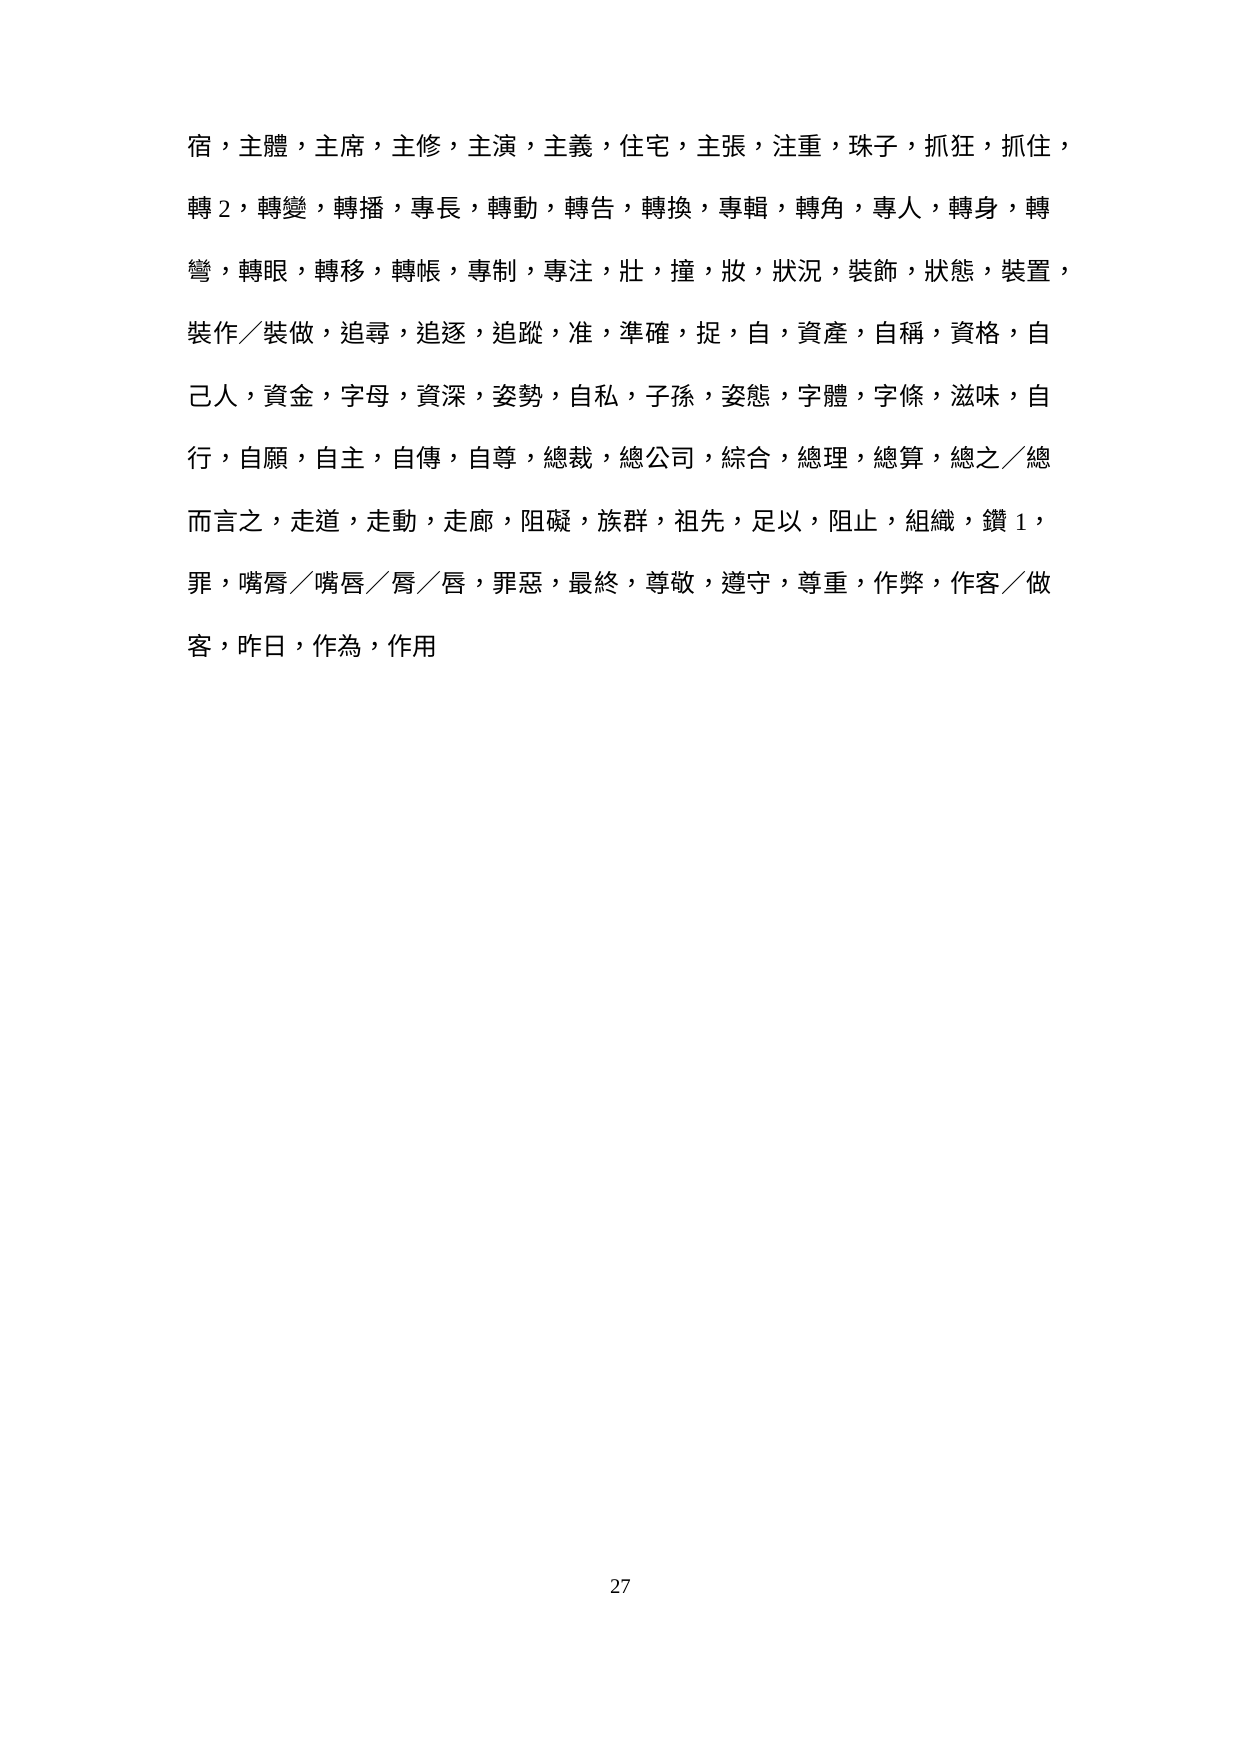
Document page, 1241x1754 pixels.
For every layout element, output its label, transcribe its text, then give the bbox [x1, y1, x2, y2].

text 阿拉伯，哎，挨打，挨餓，愛護，埃及，挨罵，愛惜，矮小，癌症／癌，安定，案件，案例，按摩，按時，暗示，安慰，安心，暗中，昂貴，奧地利，拔，八成，罷工，罷了，罷免，把握，巴西，拜，白日夢，拜託，擺脫，拌，版，版本，辦公，班級，辦理，半路，伴侶，伴隨，半途，搬運，綁，幫手，傍晚，報案，寶貝，保存，報到，報導，爆發，報復，保管，寶貴，報警，報刊，暴力，保留，保守，包圍，保險，爆炸，保障，保重，包裝，輩，悲哀，悲慘，被動，悲觀，北極，悲劇，背叛，悲傷，背影，輩子，本領，本能，本錢，本身，本事，本土，本性，笨重，閉，逼，必備，彼此，必定，避風港，畢竟，避開，鼻孔，比例，比利時，比率，必然，比喻，閉嘴，扁，變動，編輯，編劇，辨識，表決，表明，標籤，標題，賓客，兵，病床，病毒，冰冷，病痛，薄，撥，波，不便，補充，步道，不得已，不妨，不敢當，不顧，補課，不可思議，不利，不料，部落，不滿，不明，不然，部屬，部位，補習，布置／佈置，不止，不知不覺，步驟，踩，猜測，財產，採訪，財富，採購，才華，才能，裁判，採取，菜色，彩色，財務，猜想，材質，慘，餐具，殘酷，殘忍，參與，慘重，蒼白，倉庫，草原，操作，冊，策略，測試，冊子，插，差距，插嘴，拆，產地，產量，產業，嘗／嚐，長處，場次，場地，場合，場景，長久，廠商，長壽，場所，長途，長遠，抄，超出，潮流，吵鬧，鈔票，超人，嘲笑，超越，車道，澈底／徹底，車輛，車廂，沉／沈，沉默／沈默，陳述，趁早，沉重／沈重，撐，稱1，成本，懲罰，成分／成份，稱呼，成就感，成名，承諾，誠實，程式，成為，成效，成語，成員，稱讚，乘坐，持，翅膀／翅，尺寸，吃驚，吃苦，吃虧，吃力，遲早，寵，沖，崇拜，衝動，充分／充份，重複，重覆，重建，充實，重現，重新，蟲子／蟲，重組，充足，抽，抽空，抽屜，抽象，出版社，出兵，初步，出差，除此之外，儲存，出錯，處罰，處方，出軌，出海，初級，出境，出路，出名，出色，出身，出生率，廚師，出手，除外，出外，出席，出血，出自，出走，串，喘，傳播，傳達，傳教，傳奇，喘氣，傳染，傳送，穿越，船隻，穿著，闖，創辦，床單，創立，創業，創作，吹牛，純，刺，此，此後，詞彙，次女，次數，此外，辭職，次子，匆忙，從頭到尾，促使，粗心，催，脆弱，吋，寸，存款，存在，村子／村，錯過，挫折，打敗，大半，大便，搭乘，大膽，大地，打動，打賭，打斷，大夫，大會，打擊，大街小巷，打瞌睡，打獵，大腦，大排長龍，搭配，打破，打氣，大清早，大師，大王，大西洋，大象／象，大洋洲，打仗，大致，大眾，待，呆，逮捕，代溝，代價，代課，貸款，代理，帶領，帶路，代替，待遇，膽，單，單獨，單價，丹麥，單親，擔任，單身，誕生，單位，耽誤，膽小，單一，擔憂，但願，膽子，當2，擋，檔案，當兵，當場，當代，當今，當局，當面，當日，當心，當選，道2，道地，禱告，倒楣，道歉，倒數，倒退，道謝，得意，得知，瞪，等不及，燈光，等候，燈火，登記，燈泡，登山，等於，遞，滴，地帶，地瓜，低級，抵抗，低落，敵人，低聲，地形，敵意，弟子，電動，典範，點名，電線，電信，點子，調2，釣，掉落，碟，跌，跌倒，頂，叮，盯，訂單，頂多，頂樓，定期，定時，定義，訂製，丟臉，凍，動不動，動畫，動機，動力，動人，動身，懂事，動手，動聽，賭，賭博，賭場，堵車，堵塞，獨特，毒藥，獨自，獨子，斷，短處，段落，短暫，對比，對付，對抗，對立，隊伍，對於，蹲，墮胎，多餘，多元，鵝，惡化，惡劣，惡夢，額頭，額外，噁心，而，耳環，兒時，罰，發達，發呆，發動，發抖，發瘋，法官，發揮，發覺，罰款，發脾氣，發起，發誓，法庭，發問，發行，發言，發育，法院，法子，番，反駁，犯錯，反而，犯法，犯規，返回，反抗，翻臉，販賣，反面，煩人，繁榮，凡事，反省，反映，仿冒，放屁，防守，放手，訪談，方言，防止，肥，肺，非，非法，廢話，飛快，費力，廢氣，費時，廢水，飛行，分辨，紛紛，吩咐，分類，分離，分裂，憤怒，分配，分散，粉絲，分析，縫1，逢，封閉，諷刺，瘋狂，蜂蜜，封面，風氣，風趣，風水，風俗，風險，瘋子，佛，佛教，否定，否認，扶，浮，副，腹，負，副本，服從，負擔，輔導，符號，符合，負面，福氣，婦人，夫人，膚色，扶手，服務業，富有，富裕，復原，複製，副總統，改編，改革，改進，概況，改造，蓋章，幹，肝，幹部，乾脆，感恩，尷尬，感激，趕忙，感染，干擾，感人，感受，感想，港口／港，告，搞，告白，告別，搞不好，高層，高等，搞定，高爾夫球，高跟鞋，高貴，高階，高明，高手，告知，格，隔，割，個別，各行各業，革命，歌曲，隔天，格外，歌星，跟隨，根源，更改，更換，更加，公布／公佈，工程，攻打，工夫，公公，攻擊，供給，公克，功勞，公立，公民，公升，公事，貢獻，功效，供應，功用，公眾，公主，工資，構成，構想，構造，鼓，孤單，古典，古典樂，孤獨，孤兒，古怪，估計，古跡／古蹟，古老，姑娘，股票，古人，股市，骨頭／骨，顧問，故障，姑丈，刮，怪獸，關閉，觀察，管道，觀點，關懷，關鍵，冠軍，觀看，關聯，觀賞，罐頭，關注，管子，廣，廣播，廣場，廣大，廣泛，光臨，光芒，光明，跪，規矩，鬼臉，規律，貴重，貴族，滾，棍子／棍，過程，過度，國會，國籍，國立，過量，國民，國旗，過世，過頭，國王，過癮，國營，過於，海岸，害處，海關，海浪，孩童，海峽，害羞，海運，含，罕見，寒冷，旱災，航空，行業，好比，好感，好客，好奇心，好手，好心，好意，好在，好轉，合，何必，合成，合法，和好，荷花，合計，何況，荷蘭，河流，核能，和諧，核心，嘿，黑白，黑心，黑夜，痕跡，橫1，哼，後代，後悔，吼叫，後世，後退，後者，壺，戶，蝴蝶，狐狸，忽視，胡說，戶頭，互助，划，劃，滑動，花朵，華僑，華人，滑鼠，划算，花心，化學，華裔，懷抱，壞蛋，懷念，懷孕，患病，歡樂，緩慢，歡喜，幻想，歡笑，患者／病患，皇帝，皇后，謊話，黃昏，黃金，揮，灰，回復／回覆，繪畫，匯款，回味，回憶，回應，混，昏，葷，昏倒，混合，混亂，昏迷，婚事，夥伴／伙伴，貨車，獲得／獲，活該，火光，獲利，火山，獲勝，活躍，火災，計，繫，擊敗，祭拜，基本，疾病，繼承，基地，激動，基督教，嫉妒／忌妒，飢餓／饑餓，機構，記號，集合，基金，急救，機率，寂寞，技能，紀念品，肌肉，集體，集團，績效，基因，既有，記載，夾，佳，加倍，加工，架構，傢伙，家家戶戶，佳節，家境，假使，駕駛／駕，家屬，加速，家園，價值觀，家族，劍，箭，撿，肩膀／肩，簡便，簡稱，堅持，減低，堅定，監督，簡短，堅固，尖叫，見解，間接，簡介，堅決，建立，艱難，鍵盤，堅強，減輕，健全，建設，見識，監視，檢討，箭頭，檢驗，建造，兼職，降1，薑，降價，講解，獎金，講究，獎勵，降落，講台／講臺，講義，將，攪，角，驕傲，教材，交代，教導，焦點，角度，教會，腳尖，教練，焦慮，角落，交談，教徒，交往，教訓，交易，腳印，交友，教育部，結，屆，戒，皆，傑出，解除，解答，接待，結構，階級，結局，解開，解渴，藉口，節能，節省，接收，解說，街頭，結尾，借用，截止，戒指，節奏，禁不住，近代，進度，進攻，儘管，緊急，僅僅／僅，盡快／儘快，近來，盡力，盡量／儘量，緊密，金牌，金融，謹慎，近視，金屬，進行，進展，禁止，金子，盡／儘，井，精彩／精采，警察局，景點，經費，警告，經濟學，敬酒，精力，經歷，景氣，驚奇，精確，驚人，競賽，鏡頭，警衛，驚喜，景象，精心，競選，經營，經由，酒店，就讀，糾紛，究竟，救命，就學，就業，局，具備，劇本，巨大／巨，舉動，聚會，聚集，俱樂部，劇烈，劇情，居住，捲，捐，捐款，卷，決策，決賽，絕望，軍，軍人，軍事，卡，開除，開創，開刀，開發，開關，開戶，開幕式，開頭，看2，刊登，看診，抗拒，抗議，考量，考取，烤箱，考驗，刻，客，科，克服，客觀，可見，可口，可惡，可信，課業，空白，空地，恐懼，空難，空手，空閒，空運，控制，口才，口號，口氣，口頭，口語，苦惱，哭泣，跨，垮，跨國，誇獎／誇，誇張，快遞，寬廣，狂，困，困境，困擾，擴大，擴張，喇叭，蠟燭，來電，來臨，攔，爛，懶惰，狼，老大，嘮叨，勞動，勞工，老家，老舊，老人家，老實，老天，老天爺，老頭／老頭子／老頭兒，老鷹／鷹，樂意，樂園，雷，類別，累積，淚水，類似，冷冰冰，冷淡，冷凍，冷靜，冷漠，梨，利，粒，立場，禮服，立即，理解，力量，理論，利潤，理所當然，利息，理性，利益，禮儀，離職，理智，哩，聯合，聯合國，臉頰，連接，聯考，臉孔，連忙，聯盟，聯繫／連繫，連線，聯想，連續劇，量2，糧食，涼爽，良心，料理，裂，淋，臨時，令，領帶，領導，靈感，靈活，零件，領先，領袖，領子，流程，流傳，流動，流浪，流淚，流露，流血，留意，籠，露，露出，錄，鹿，滷，旅程，陸地，路段，路過，錄取，旅途，旅行社，陸續，錄音，錄音帶，錄影，錄影帶，亂七八糟，輪，輪流，輪胎，輪椅，輪子，落，落後，邏輯，囉嗦，落伍，馬來西亞，馬鈴薯，馬馬虎虎，馬桶，螞蟻，埋，麥克風，賣力，漫畫，慢吞吞，忙碌，冒，矛盾，毛髮，毛毛雨，冒險，梅，每當，美感，玫瑰，美景，魅力，美滿，眉毛／眉，美妙，美容，眉頭，悶1，門鈴，門診，猛，猛然，謎，蜜蜂／蜂，迷糊，祕密／秘密，迷你，密切，祕書／秘書，迷信，蜜月，免，免得，棉花，面積，面具，面臨，面貌，勉強，面向，面子，妙，廟，描繪，描述，苗條，描寫，滅亡，民調，敏感，敏銳，民營，名單，名貴，明亮，明明，命名，明確，明日，名聲，明顯，墨，抹，磨，抹布，模仿，魔鬼，模糊，默默／默，陌生，魔術，模特兒，墨西哥，模型，模樣，某，木柴／柴，目光，納入，耐，耐性，南極，難免，難受，難說，難題，難為情，難以，鬧，腦筋，內行，內外，內向，內在，能幹，能量，能源，泥巴，泥土，黏，年節，年幼，年長，娘家，尿，寧靜，農場，農村，農夫，農家，農民，女婿，虐待，偶然，偶像，趴，排斥，排除，排行榜，排列，派遣，拍攝，判斷，拚命，盼望，跑道，拋棄，賠，配，陪伴，佩服，配角，配偶，陪同，培養，盆，噴，碰巧，屁，批，披，屁股，疲倦，疲勞，譬如說／譬如，披薩，偏，偏見，片刻，飄，漂白，品嚐／品嘗，頻繁，頻率，拼命，貧窮／貧，拼圖，品味，品種，坪，憑，平凡，評估，平衡，平價，評價，評量，評論，評審，平原，潑，破產，婆家，破舊，破損，瀑布，暴露，棋，起初，其次，起點，啟動，欺負，器官，奇蹟，器具，期刊，起碼，奇妙，欺騙，起身，歧視，奇特，氣味，期限，企業界，奇異，汽油，其餘，氣質，恰當，欠，牽，前輩，錢財，前後，潛力，前途，前往，謙虛，遷移，簽約，簽字，牆壁／牆，強盜，強調，搶奪，強化，強烈，強迫，強權，強人，強壯，瞧，巧，巧妙，悄悄／悄，琴，親，親近，親口，親情，親熱，親身，親手，親眼，親友，親自，親子，情報，清晨，青春，清淡，情感，情節，清潔，清潔工，情景，晴朗，清理，清涼，情侶，請求，情人，輕聲，情勢，青蛙，輕微，清洗，清醒，情緒，求婚，球迷，球鞋，求學，娶，曲1，區別，取代，取得，區分，去世，取消，曲子，拳，圈1，勸告，權力，全面，全然，權勢，全體，拳頭，全職，確保，缺乏，確立，確認，缺少／缺，確實，缺失，缺席，缺陷，確信，群體，群眾，染，然而，燃燒，繞，熱愛，熱帶，熱烈，任，人潮，認錯，認定，人格，人工，人際，人家2，人間，人民幣，忍耐，人氣，人情味，人權，人山人海，人事，人士，忍受，人體，認同，人心，人性，人選，人員，人緣，仍舊，日落，日夜，日益，融合，融化，融入，揉，肉麻，柔軟，肉體，如此，如何，如同，入學，如意，軟弱，軟體，瑞士，弱點，塞，散1，散發，艘，掃除，色情，傻，傻瓜，殺害，殺價，沙漠，傻事，晒／曬，閃，扇，山谷，山腳，善良，山坡，賞，上當，傷口，傷腦筋，上升，上市，上述，上司，上鎖，上台／上臺，上下，上演，上癮，稍微／稍，燒香，蛇，射，捨不得，捨得，設定，設法，社工，社交，設立，社群，攝氏，舌頭／舌，社團，攝影，神話，神經，神祕／神秘，身旁，神奇，深入，神聖，神仙，身心，身影，深遠，腎臟／腎，升，生存，生動，生火，生理，生態，聲響，升學，剩餘，繩子／繩，使，詩，士兵，食材，世代，使得，示範，是非，是否，師父，師傅，事故，時光，實話，時機，實踐，事件，視覺，時刻，時空，實力，勢力，市民，失去，十全十美，詩人，事實上，時速，視為，事務，實習，視線，事先，事項，實驗，試驗，式樣，視野，失業，適用，石油，實在，師長，始終，石子，獅子／獅，失蹤，十足，售，手背，手臂，收藏，手冊，手電筒，手段，手工，受害，守護，收穫，受苦，手忙腳亂，壽命，手勢，收拾，手腕，手下，手心，手續，手掌，束，屬，梳，書本，書籍，數據，樹林，書面，數目，暑期，舒適，數位，書寫，書信，樹葉，屬於，樹枝，摔，摔跤，率領，雙胞胎，雙親，稅，水分／水份，說服，水溝，水管，水平，水災，稅制，順，順道，順序，順眼，說謊，碩士，寺，私底下／私下，四方，似乎／似，私立，寺廟，思念，私人，私事，思想，蒐集，搜尋，俗話，訴苦，俗氣，宿醉，算命，痠痛，算帳，碎，隨地，隨機，隨口，隨身，隨手，歲數，隨意，歲月，隨著，損壞，損失，所謂，縮小，踏，塔，塌，他人，泰國，太空，太空人，太平洋，抬頭，嘆／歎，炭，貪，坦白，談話，談論，嘆氣，探討，貪心，彈性，毯子，堂，討，逃避，套房，逃跑，逃生，桃子，特產，特地，特定，特殊，特有，特徵，特質，疼愛，替代，體會，提及，提前，體貼，提問，體溫，體型，體驗，體育，提早，添，天才，田地，天賦，天黑，天亮，甜美，甜蜜，天然，天使，天堂，天下，天性，田野，天災，天真，天主教，調1，挑剔，調味，挑選，鐵馬，挺，聽從，停頓，聽覺，停留，庭園，庭院，聽眾，銅，桶，同伴，通風，同行1，痛恨，統計，痛哭，痛快，同理，痛罵，同年，通俗，通通，通往，同鄉，同行2，同性戀，通訊，通用，同志，統治，透，透過，偷看，偷懶，透露，透明，頭腦，頭皮，投票，投手，頭條，偷聽，偷偷，投降，塗，圖案，突出，土耳其，突破，圖像，團結，團聚，團圓，推測，退出，推出，推翻，推廣，推理，推銷，吞，拖，脫離，拖延，外出，外地，外行，外交，外界，外來，外貌，外人，外向，外銷，外型，外形，外遇，外在，彎，晚輩，完蛋，萬分，玩樂，晚年，彎曲，萬事如意，玩耍，萬一，往常，王國，往後，往來，網絡，往事，王子，圍，未，胃，尾巴／尾，未必，維持，微風，為何，維護，未婚，危急，圍巾，味精，味覺，胃口，威力，微妙，圍裙，圍繞，偉人，衛生，威脅，唯一，委員，為止，吻，穩，溫帶，溫和，問候，文明，文憑，文人，溫柔，窩，無，勿，霧，舞蹈，無法，武功，無關，五花八門，誤會，物價，誤解，物理，無論如何，武器，無情，無窮，無趣，無數，無所謂，舞台劇，物體，無限，無形，五顏六色，午夜，無疑，無意，無知，物質，無助，溪，攜帶，吸毒，媳婦，膝蓋，喜好，戲劇，喜劇，細菌，希臘，習俗，系統，細心，夕陽，西洋，西醫，細雨，戲院，喜悅，下巴，下場，下跌，下降，下列，下令，夏令營，嚇人，夏日，下台，瞎子，嫌，閒，縣，現成，現代化，顯得，閒逛，先後，鮮花，現今，先進，陷阱，限量，閒聊，鮮明，羨慕／羡慕，先前，顯然，顯示，閒談，先天，線條，顯現，顯著，項，鄉，相愛，想必，相比，香腸，相對，相互，相近，向來，項鍊，項目，香氣，相親，鄉親，相似，相遇，小便，消除，消費，消費者，消化，小伙子／小夥子，消極，小看，銷路，消滅，銷售，孝順／孝，笑嘻嘻，效應，校友，小子，小組，斜，協辦，血管，協會，血壓，血液，心愛，心得，心動，信號，新加坡，新進，信賴，心力，心理，心目中，新奇，心事，心思，心痛，信徒，信仰，心意，信用，心臟，薪資，行程，行動，性感，興建，性命，興起1，形式，行為，形象，行銷，行政，性質，行走，雄，胸，熊貓，凶手／兇手，修改，休假，修正，袖子／袖，噓，酗酒，需求，許願，宣傳，選舉，選舉權，選民，選票，選手，選用，旋轉，學科，學歷，學派，學士，學術，學業，靴子，訊號，循環，尋求，詢問，訊息，尋找，押金，亞軍，牙科，壓迫，壓歲錢，訝異，沿，演變，延長，演唱，研發，延後，演技，嚴厲，言論，炎熱，眼神，演說，嚴肅，厭惡，演戲，言行，延續，演奏，癢，養成，養分／養份，養家，養老，養生，樣式，洋裝，眼看，喲，要好，搖晃，要命，要素，搖頭，藥丸，遙遠，夜間，夜景，野心，咦，以，一般而言，遺產，異常，益處，衣櫥，遺傳，一旦，一乾二淨，義工，遺憾，已婚，以及／及，依舊，依據，依靠，一口氣，依賴，一連，一連串，醫療，一流，以免，一模一樣，儀器，一清二楚，藝人，意識，遺忘，以往，疑問，義務，醫藥，意義，意願，一早，依照，一致，醫治，印，癮，陰，隱藏，因而，引發，陰謀，引擎，音效，隱形，隱形眼鏡，陰影，引用，印章／圖章，英鎊，影本，贏得，應付，影集，贏家，迎接，英俊，螢幕，櫻桃，硬體，營養，營業，應用，應有盡有，影展，應徵，擁抱，永久，用來，用途，擁有，幼兒，有害，友好，有機，遊覽，有利，有力，憂慮，幽默，幼年，友情，友善，遊玩，有限，優先，有心，遊行，有形，優秀，友誼，有意，猶豫，憂鬱，幼稚，於，餘，玉，預備，預測，預定，預訂，預防，預告，預計，娛樂，漁民，語氣，預賽，預算，慾望／欲望／慾，語文，預先／預，預言，愉悅，預約，宇宙，願，緣分／緣份，緣故，原來如此，原料，圓滿，圓圈，原始，原先，怨言，原則上，原住民，源自，約定，樂隊，月分，岳父，岳母，越南，樂器，暈1，暈倒，運動會，雲端，運送，允許，運用，雜，在場，再度，災害，災難，在意，讚，贊成，讚美，咱們，贊同，糟糕，早年，早日，遭受，早晚，造型，噪音，遭遇，則，賊，增進，贈送／贈，增長，炸2，詐騙，窄，摘，占／佔，沾，戰場，展開，站立，佔領／占領，展示，戰術，佔有／占有，丈，漲2，漲1，障礙，長輩，帳戶，漲價，掌控，長女，帳篷，掌握，長子，照常，招待，招呼，召集，照舊，招牌，照樣，折，鎮，針，真誠，震動，診斷，珍貴，震驚，針灸，真空，真理，診所，偵探，珍惜，真相，真心，珍珠，振作，蒸，爭吵，爭奪，證件，爭論，正面，整齊，徵求，爭取，證實，證書，正向，爭議，正月，掙扎，整整，爭執，症狀，至，之，治病，職場，支出，制定／制訂，指定，制服，支付，志工，智慧，指揮，指甲，指教，知覺，治理，治療，指令，芝麻，殖民，殖民地，致命，知名，姪女，支票，值錢，指示，之所以，肢體，紙條，職位，職務，直線，執行，秩序，枝葉，指引，至於，之餘，志願，支援，製造商，職責，紙張，執照，侄子／姪子／侄兒／姪兒，製作，腫，重病，中等，終點，中毒，中斷，眾多，中風，中古，中華民國，中級，中獎，仲介，重量，眾人，終身，中暑，中途，重心，中性，中央，中藥，重要性，中醫，種子，種族，皺，周，州，粥，週刊／周刊，主辦，主編，逐步，註冊，主持，主廚，主導，祝福，主婦，主觀，燭光，祝賀，住家，逐漸，主見，助理，主流，注視，住宿，主體，主席，主修，主演，主義，住宅，主張，注重，珠子，抓狂，抓住，轉2，轉變，轉播，專長，轉動，轉告，轉換，專輯，轉角，專人，轉身，轉彎，轉眼，轉移，轉帳，專制，專注，壯，撞，妝，狀況，裝飾，狀態，裝置，裝作／裝做，追尋，追逐，追蹤，准，準確，捉，自，資產，自稱，資格，自己人，資金，字母，資深，姿勢，自私，子孫，姿態，字體，字條，滋味，自行，自願，自主，自傳，自尊，總裁，總公司，綜合，總理，總算，總之／總而言之，走道，走動，走廊，阻礙，族群，祖先，足以，阻止，組織，鑽1，罪，嘴脣／嘴唇／脣／唇，罪惡，最終，尊敬，遵守，尊重，作弊，作客／做客，昨日，作為，作用 [187, 103, 1053, 665]
